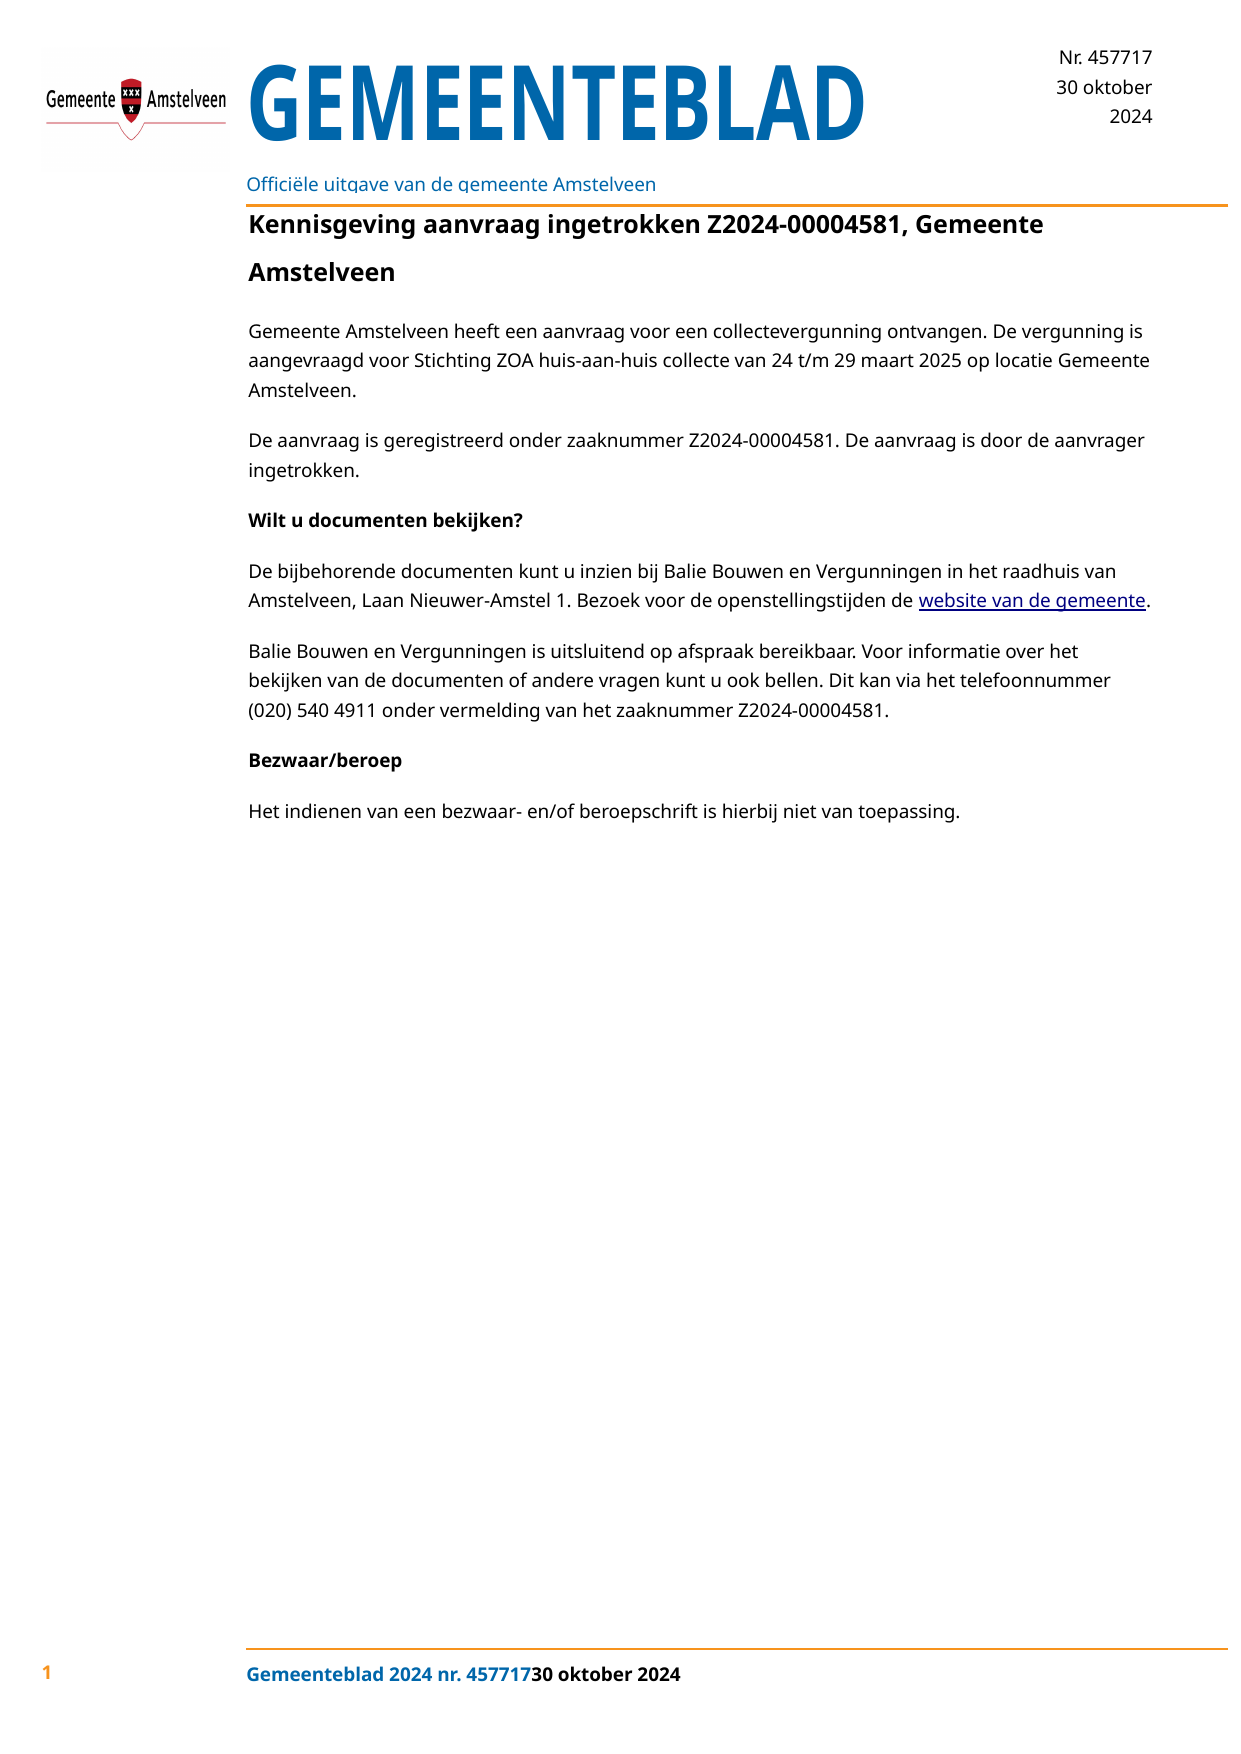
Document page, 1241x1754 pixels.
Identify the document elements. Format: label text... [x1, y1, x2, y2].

text De aanvraag is geregistreerd onder zaaknummer Z2024-00004581. De aanvraag is door de aanvrager ingetrokken. [248, 427, 1152, 483]
text Wilt u documenten bekijken? [248, 507, 1152, 533]
text Kennisgeving aanvraag ingetrokken Z2024-00004581, Gemeente Amstelveen [248, 207, 1152, 288]
text Balie Bouwen en Vergunningen is uitsluitend op afspraak bereikbaar. Voor informatie over het bekijken van de documenten of andere vragen kunt u ook bellen. Dit kan via het telefoonnummer (020) 540 4911 onder vermelding van het zaaknummer Z2024-00004581. [248, 638, 1152, 723]
text Het indienen van een bezwaar- en/of beroepschrift is hierbij niet van toepassing. [248, 798, 1152, 824]
text De bijbehorende documenten kunt u inzien bij Balie Bouwen en Vergunningen in het raadhuis van Amstelveen, Laan Nieuwer-Amstel 1. Bezoek voor de openstellingstijden de website van de gemeente. [248, 558, 1152, 613]
text Gemeente Amstelveen heeft een aanvraag voor een collectevergunning ontvangen. De vergunning is aangevraagd voor Stichting ZOA huis-aan-huis collecte van 24 t/m 29 maart 2025 op locatie Gemeente Amstelveen. [248, 318, 1152, 403]
text Bezwaar/beroep [248, 747, 1152, 773]
picture [41, 47, 231, 172]
